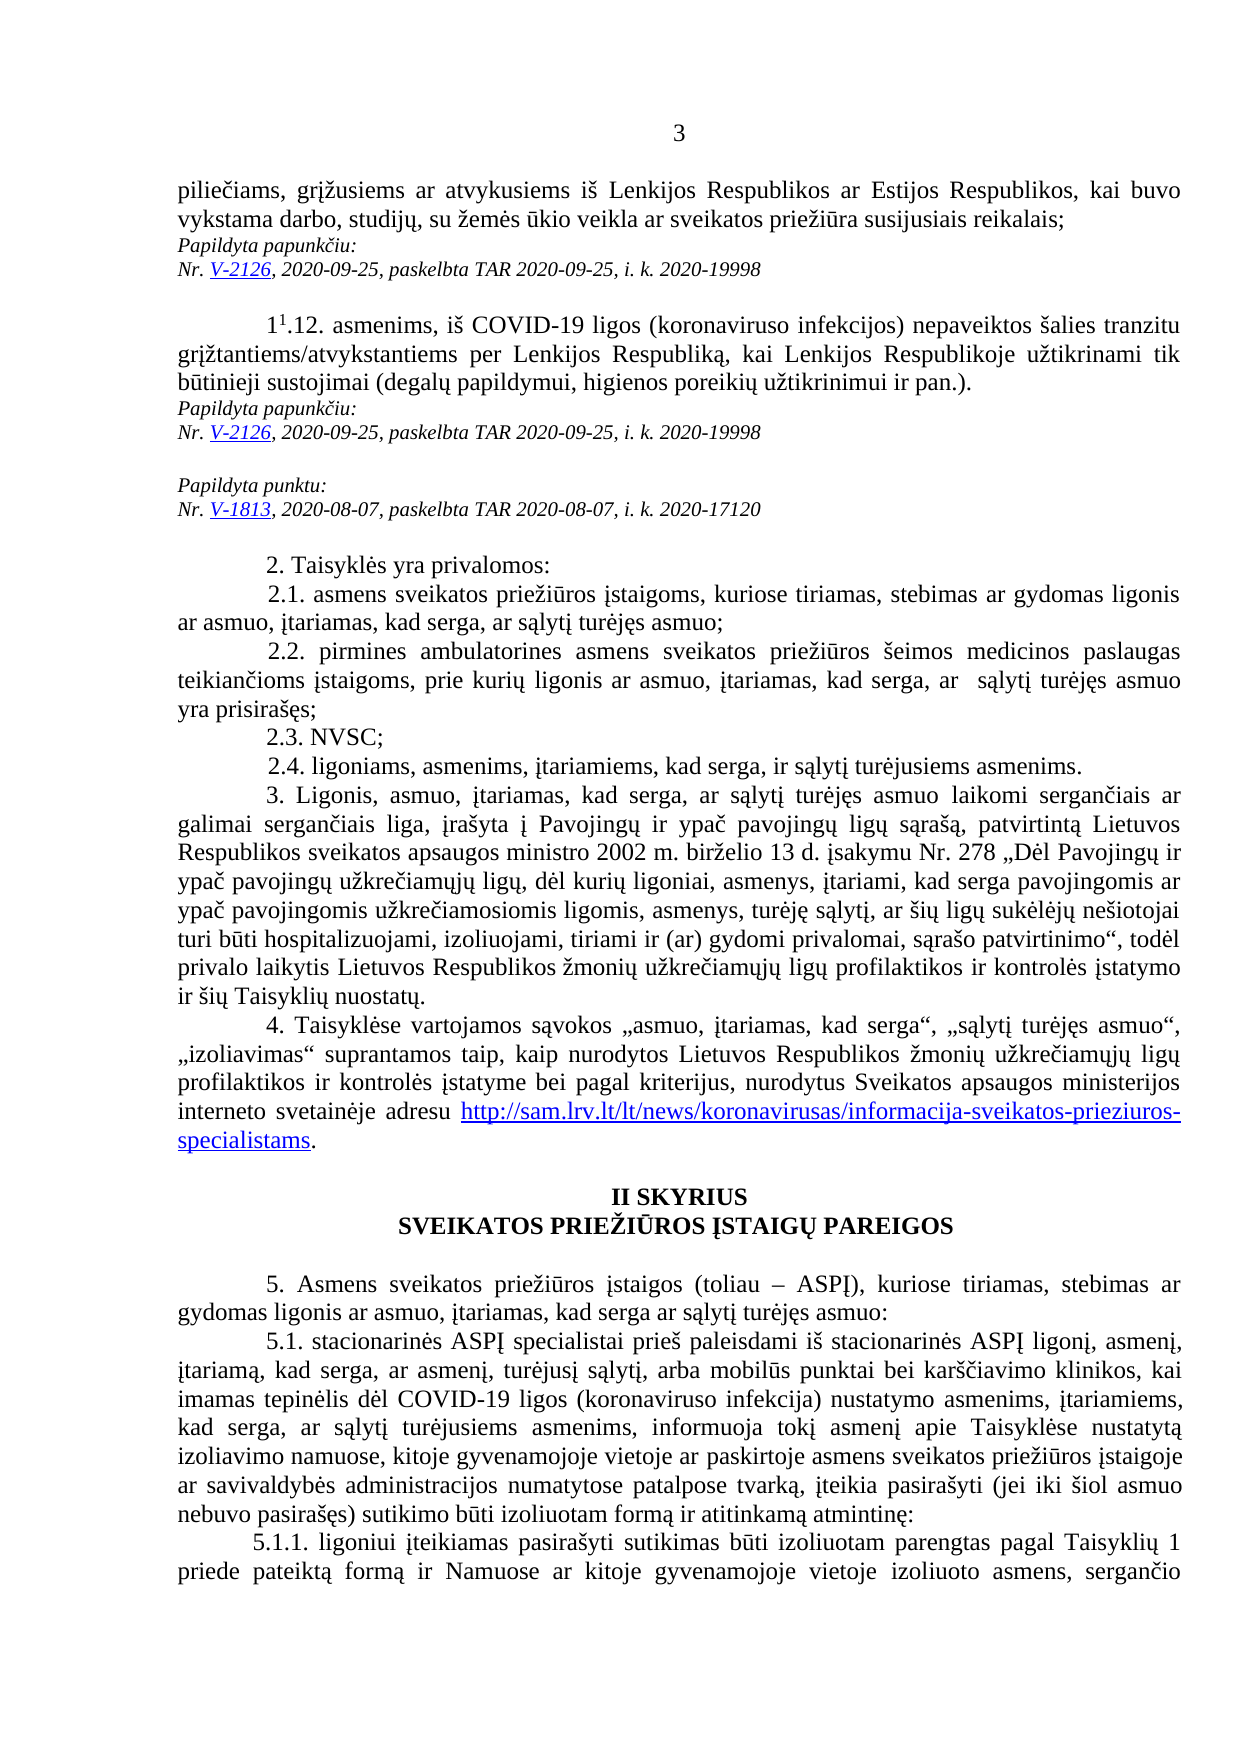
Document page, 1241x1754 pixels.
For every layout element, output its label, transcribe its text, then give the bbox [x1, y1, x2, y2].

text 5. Asmens sveikatos priežiūros įstaigos (toliau – ASPĮ), kuriose tiriamas, stebimas ar gydomas ligonis ar asmuo, įtariamas, kad serga ar sąlytį turėjęs asmuo: [177, 1269, 1181, 1326]
text 5.1.1. ligoniui įteikiamas pasirašyti sutikimas būti izoliuotam parengtas pagal Taisyklių 1 priede pateiktą formą ir Namuose ar kitoje gyvenamojoje vietoje izoliuoto asmens, sergančio [177, 1527, 1181, 1585]
text 2.4. ligoniams, asmenims, įtariamiems, kad serga, ir sąlytį turėjusiems asmenims. [177, 751, 1181, 780]
text Sveikatos priežiūros įstaigų pareigos [177, 1211, 1181, 1240]
text 11.12. asmenims, iš COVID-19 ligos (koronaviruso infekcijos) nepaveiktos šalies tranzitu grįžtantiems/atvykstantiems per Lenkijos Respubliką, kai Lenkijos Respublikoje užtikrinami tik būtinieji sustojimai (degalų papildymui, higienos poreikių užtikrinimui ir pan.). [177, 310, 1181, 396]
text Papildyta punktu: [177, 473, 1181, 497]
text 4. Taisyklėse vartojamos sąvokos „asmuo, įtariamas, kad serga“, „sąlytį turėjęs asmuo“, „izoliavimas“ suprantamos taip, kaip nurodytos Lietuvos Respublikos žmonių užkrečiamųjų ligų profilaktikos ir kontrolės įstatyme bei pagal kriterijus, nurodytus Sveikatos apsaugos ministerijos interneto svetainėje adresu http://sam.lrv.lt/lt/news/koronavirusas/informacija-sveikatos-prieziuros-specialistams. [177, 1010, 1181, 1154]
text 2.3. NVSC; [260, 722, 1181, 751]
text piliečiams, grįžusiems ar atvykusiems iš Lenkijos Respublikos ar Estijos Respublikos, kai buvo vykstama darbo, studijų, su žemės ūkio veikla ar sveikatos priežiūra susijusiais reikalais; [177, 176, 1181, 233]
text II skyrius [177, 1182, 1181, 1211]
text Papildyta papunkčiu: [177, 396, 1181, 420]
text 2.2. pirmines ambulatorines asmens sveikatos priežiūros šeimos medicinos paslaugas teikiančioms įstaigoms, prie kurių ligonis ar asmuo, įtariamas, kad serga, ar sąlytį turėjęs asmuo yra prisirašęs; [177, 636, 1181, 722]
text Nr. V-2126, 2020-09-25, paskelbta TAR 2020-09-25, i. k. 2020-19998 [177, 257, 1181, 281]
text Nr. V-2126, 2020-09-25, paskelbta TAR 2020-09-25, i. k. 2020-19998 [177, 420, 1181, 444]
text Papildyta papunkčiu: [177, 233, 1181, 257]
text 2.1. asmens sveikatos priežiūros įstaigoms, kuriose tiriamas, stebimas ar gydomas ligonis ar asmuo, įtariamas, kad serga, ar sąlytį turėjęs asmuo; [177, 579, 1181, 636]
text 3. Ligonis, asmuo, įtariamas, kad serga, ar sąlytį turėjęs asmuo laikomi sergančiais ar galimai sergančiais liga, įrašyta į Pavojingų ir ypač pavojingų ligų sąrašą, patvirtintą Lietuvos Respublikos sveikatos apsaugos ministro 2002 m. birželio 13 d. įsakymu Nr. 278 „Dėl Pavojingų ir ypač pavojingų užkrečiamųjų ligų, dėl kurių ligoniai, asmenys, įtariami, kad serga pavojingomis ar ypač pavojingomis užkrečiamosiomis ligomis, asmenys, turėję sąlytį, ar šių ligų sukėlėjų nešiotojai turi būti hospitalizuojami, izoliuojami, tiriami ir (ar) gydomi privalomai, sąrašo patvirtinimo“, todėl privalo laikytis Lietuvos Respublikos žmonių užkrečiamųjų ligų profilaktikos ir kontrolės įstatymo ir šių Taisyklių nuostatų. [177, 780, 1181, 1010]
text Nr. V-1813, 2020-08-07, paskelbta TAR 2020-08-07, i. k. 2020-17120 [177, 497, 1181, 521]
text 2. Taisyklės yra privalomos: [177, 550, 1181, 579]
text 5.1. stacionarinės ASPĮ specialistai prieš paleisdami iš stacionarinės ASPĮ ligonį, asmenį, įtariamą, kad serga, ar asmenį, turėjusį sąlytį, arba mobilūs punktai bei karščiavimo klinikos, kai imamas tepinėlis dėl COVID-19 ligos (koronaviruso infekcija) nustatymo asmenims, įtariamiems, kad serga, ar sąlytį turėjusiems asmenims, informuoja tokį asmenį apie Taisyklėse nustatytą izoliavimo namuose, kitoje gyvenamojoje vietoje ar paskirtoje asmens sveikatos priežiūros įstaigoje ar savivaldybės administracijos numatytose patalpose tvarką, įteikia pasirašyti (jei iki šiol asmuo nebuvo pasirašęs) sutikimo būti izoliuotam formą ir atitinkamą atmintinę: [177, 1326, 1183, 1527]
